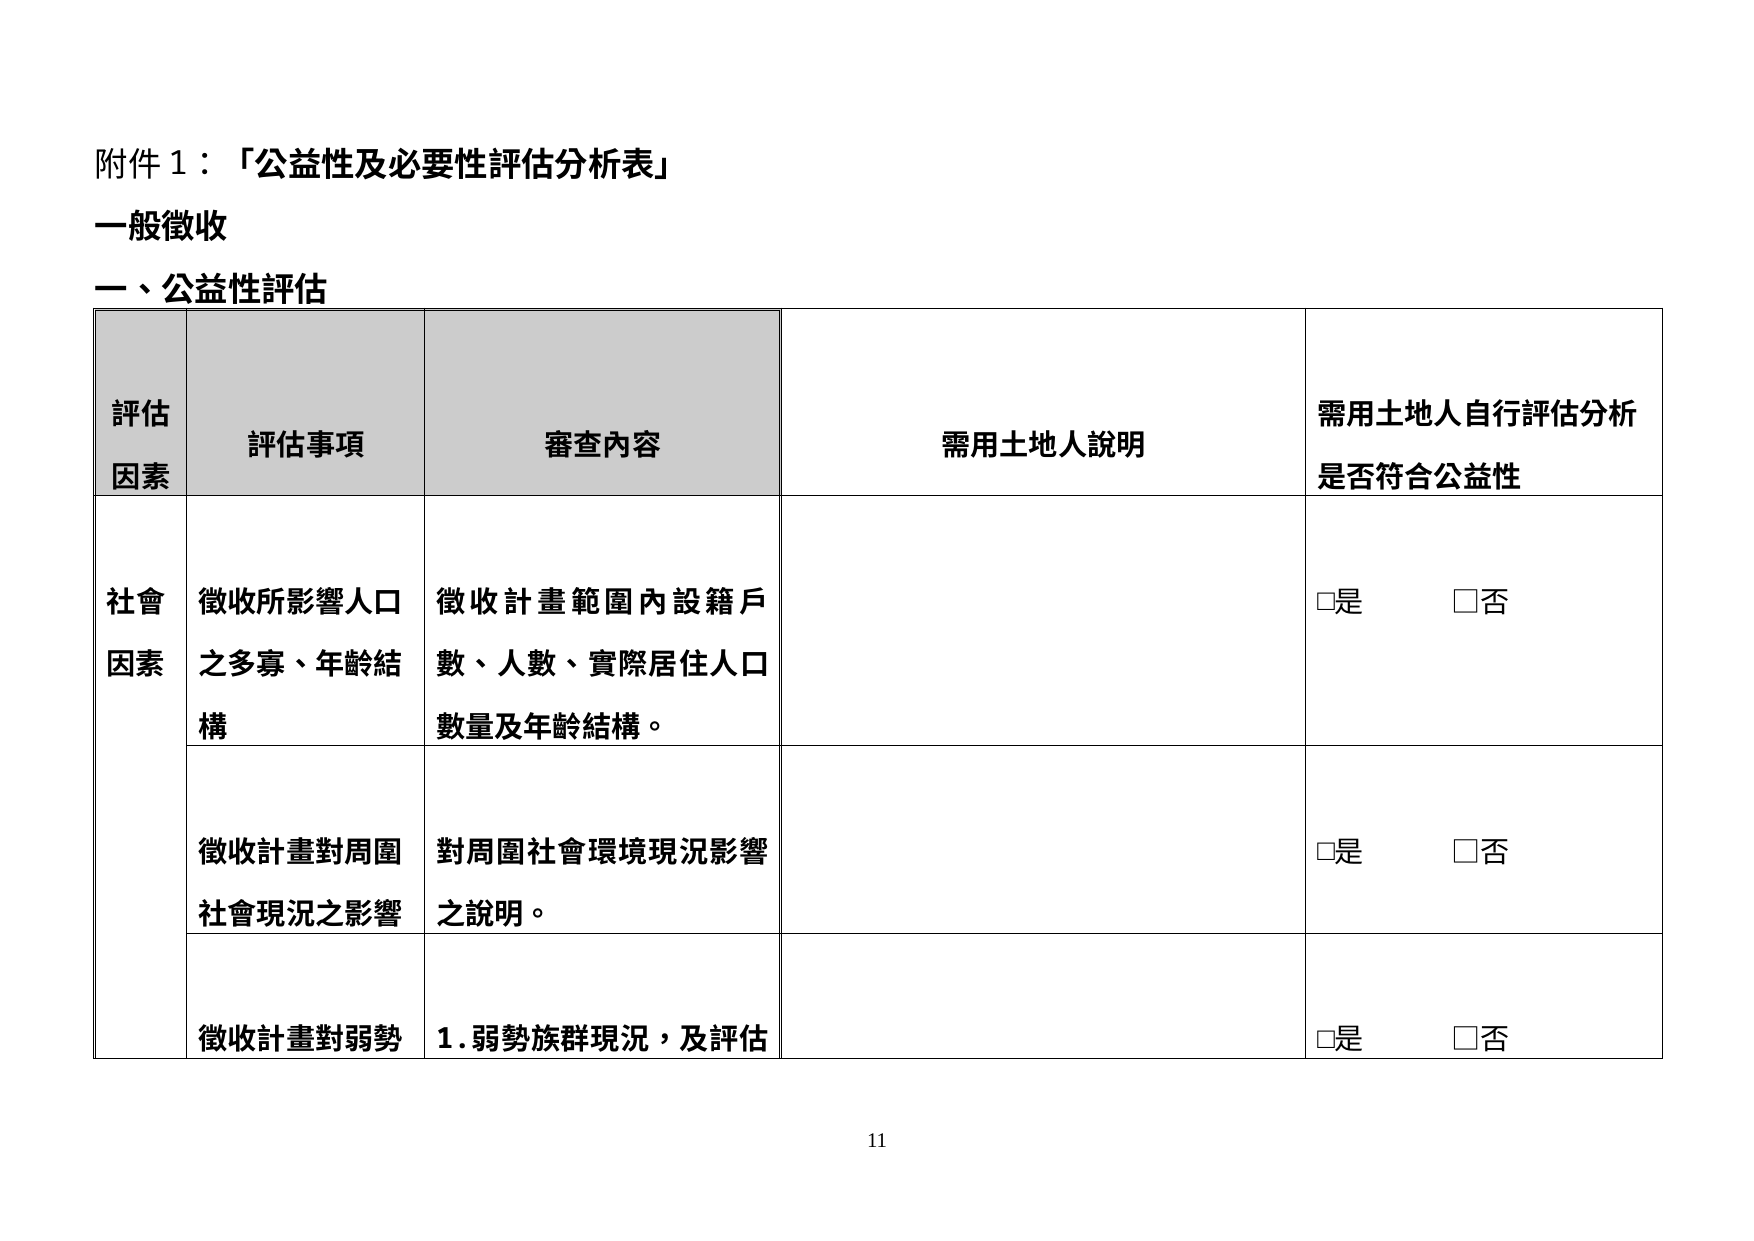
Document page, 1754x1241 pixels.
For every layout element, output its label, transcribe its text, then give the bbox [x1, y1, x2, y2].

table_cell 徵收計畫範圍內設籍戶數、人數、實際居住人口數量及年齡結構。 [425, 496, 779, 745]
text 一般徵收 [94, 183, 1659, 245]
table_cell 對周圍社會環境現況影響之說明。 [425, 746, 779, 933]
table_cell □是 □否 [1306, 746, 1662, 933]
table_cell 徵收計畫對弱勢 [187, 934, 424, 1058]
table_header 評估事項 [187, 311, 424, 495]
table_cell [782, 746, 1305, 933]
table_cell 徵收計畫對周圍社會現況之影響 [187, 746, 424, 933]
table_header 需用土地人自行評估分析 是否符合公益性 [1306, 309, 1662, 495]
table_header 需用土地人說明 [782, 309, 1305, 495]
table_cell □是 □否 [1306, 496, 1662, 745]
table_cell [782, 496, 1305, 745]
table_cell 1.弱勢族群現況，及評估 [425, 934, 779, 1058]
text 一、公益性評估 [94, 245, 1659, 308]
table_cell [782, 934, 1305, 1058]
text 附件1：「公益性及必要性評估分析表」 [94, 120, 1659, 183]
table_cell □是 □否 [1306, 934, 1662, 1058]
table_header 評估因素 [96, 311, 186, 495]
table_cell 社會因素 [96, 496, 186, 1058]
table_cell 徵收所影響人口之多寡、年齡結構 [187, 496, 424, 745]
table_header 審查內容 [425, 311, 779, 495]
